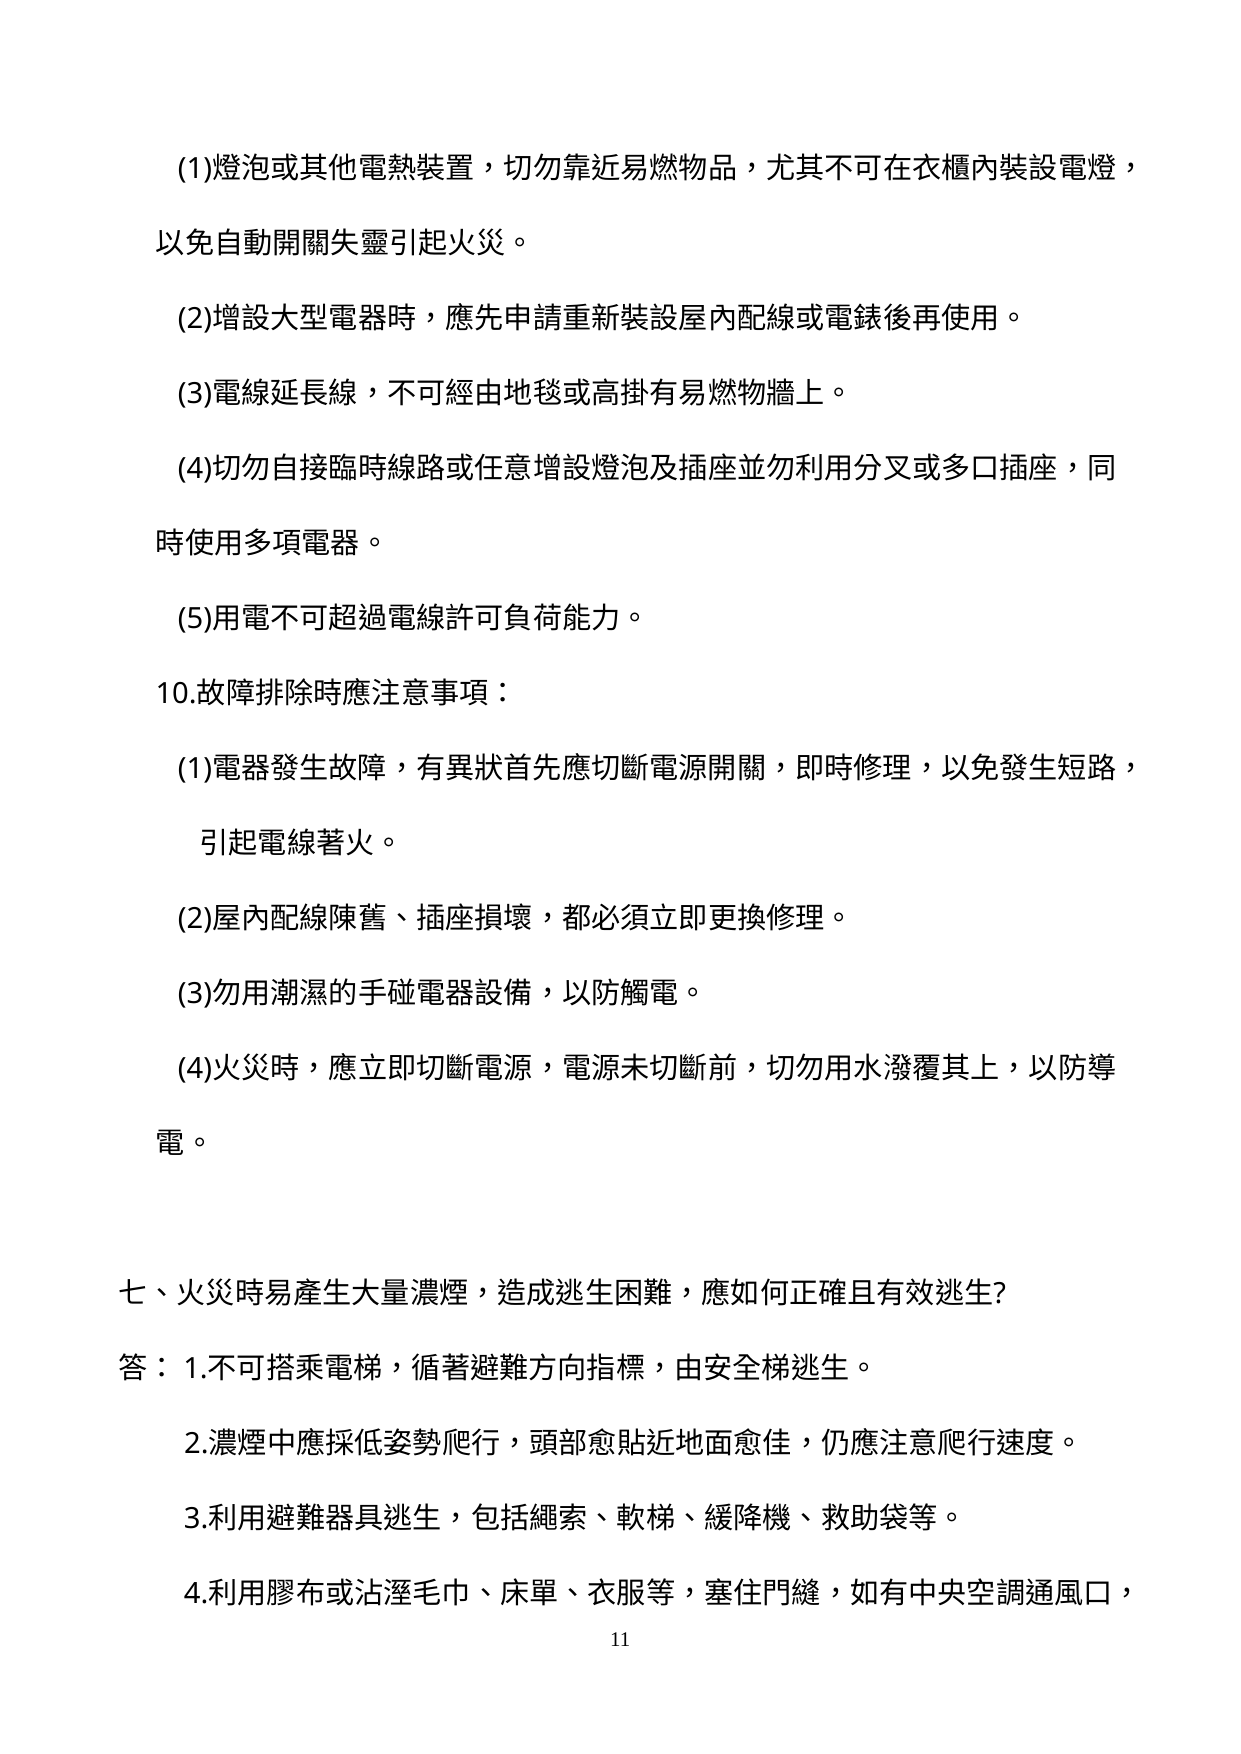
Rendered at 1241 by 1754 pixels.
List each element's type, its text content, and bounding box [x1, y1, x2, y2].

text (3)電線延長線，不可經由地毯或高掛有易燃物牆上。 [156, 347, 1122, 422]
text 10.故障排除時應注意事項： [118, 647, 1122, 722]
text 答： 1.不可搭乘電梯，循著避難方向指標，由安全梯逃生。 [118, 1322, 1122, 1397]
text (4)火災時，應立即切斷電源，電源未切斷前，切勿用水潑覆其上，以防導電。 [156, 1022, 1122, 1172]
text 2.濃煙中應採低姿勢爬行，頭部愈貼近地面愈佳，仍應注意爬行速度。 [118, 1397, 1122, 1472]
text (3)勿用潮濕的手碰電器設備，以防觸電。 [156, 947, 1122, 1022]
text 4.利用膠布或沾溼毛巾、床單、衣服等，塞住門縫，如有中央空調通風口，應一併塞住，防止煙進來。 [176, 1547, 1122, 1622]
text (4)切勿自接臨時線路或任意增設燈泡及插座並勿利用分叉或多口插座，同時使用多項電器。 [156, 422, 1122, 572]
text 3.利用避難器具逃生，包括繩索、軟梯、緩降機、救助袋等。 [176, 1472, 1122, 1547]
text (2)屋內配線陳舊、插座損壞，都必須立即更換修理。 [156, 872, 1122, 947]
text (2)增設大型電器時，應先申請重新裝設屋內配線或電錶後再使用。 [156, 272, 1122, 347]
text (1)燈泡或其他電熱裝置，切勿靠近易燃物品，尤其不可在衣櫃內裝設電燈，以免自動開關失靈引起火災。 [156, 122, 1122, 272]
text (5)用電不可超過電線許可負荷能力。 [156, 572, 1122, 647]
text (1)電器發生故障，有異狀首先應切斷電源開關，即時修理，以免發生短路，引起電線著火。 [170, 722, 1122, 872]
text 七、火災時易產生大量濃煙，造成逃生困難，應如何正確且有效逃生? [118, 1247, 1122, 1322]
